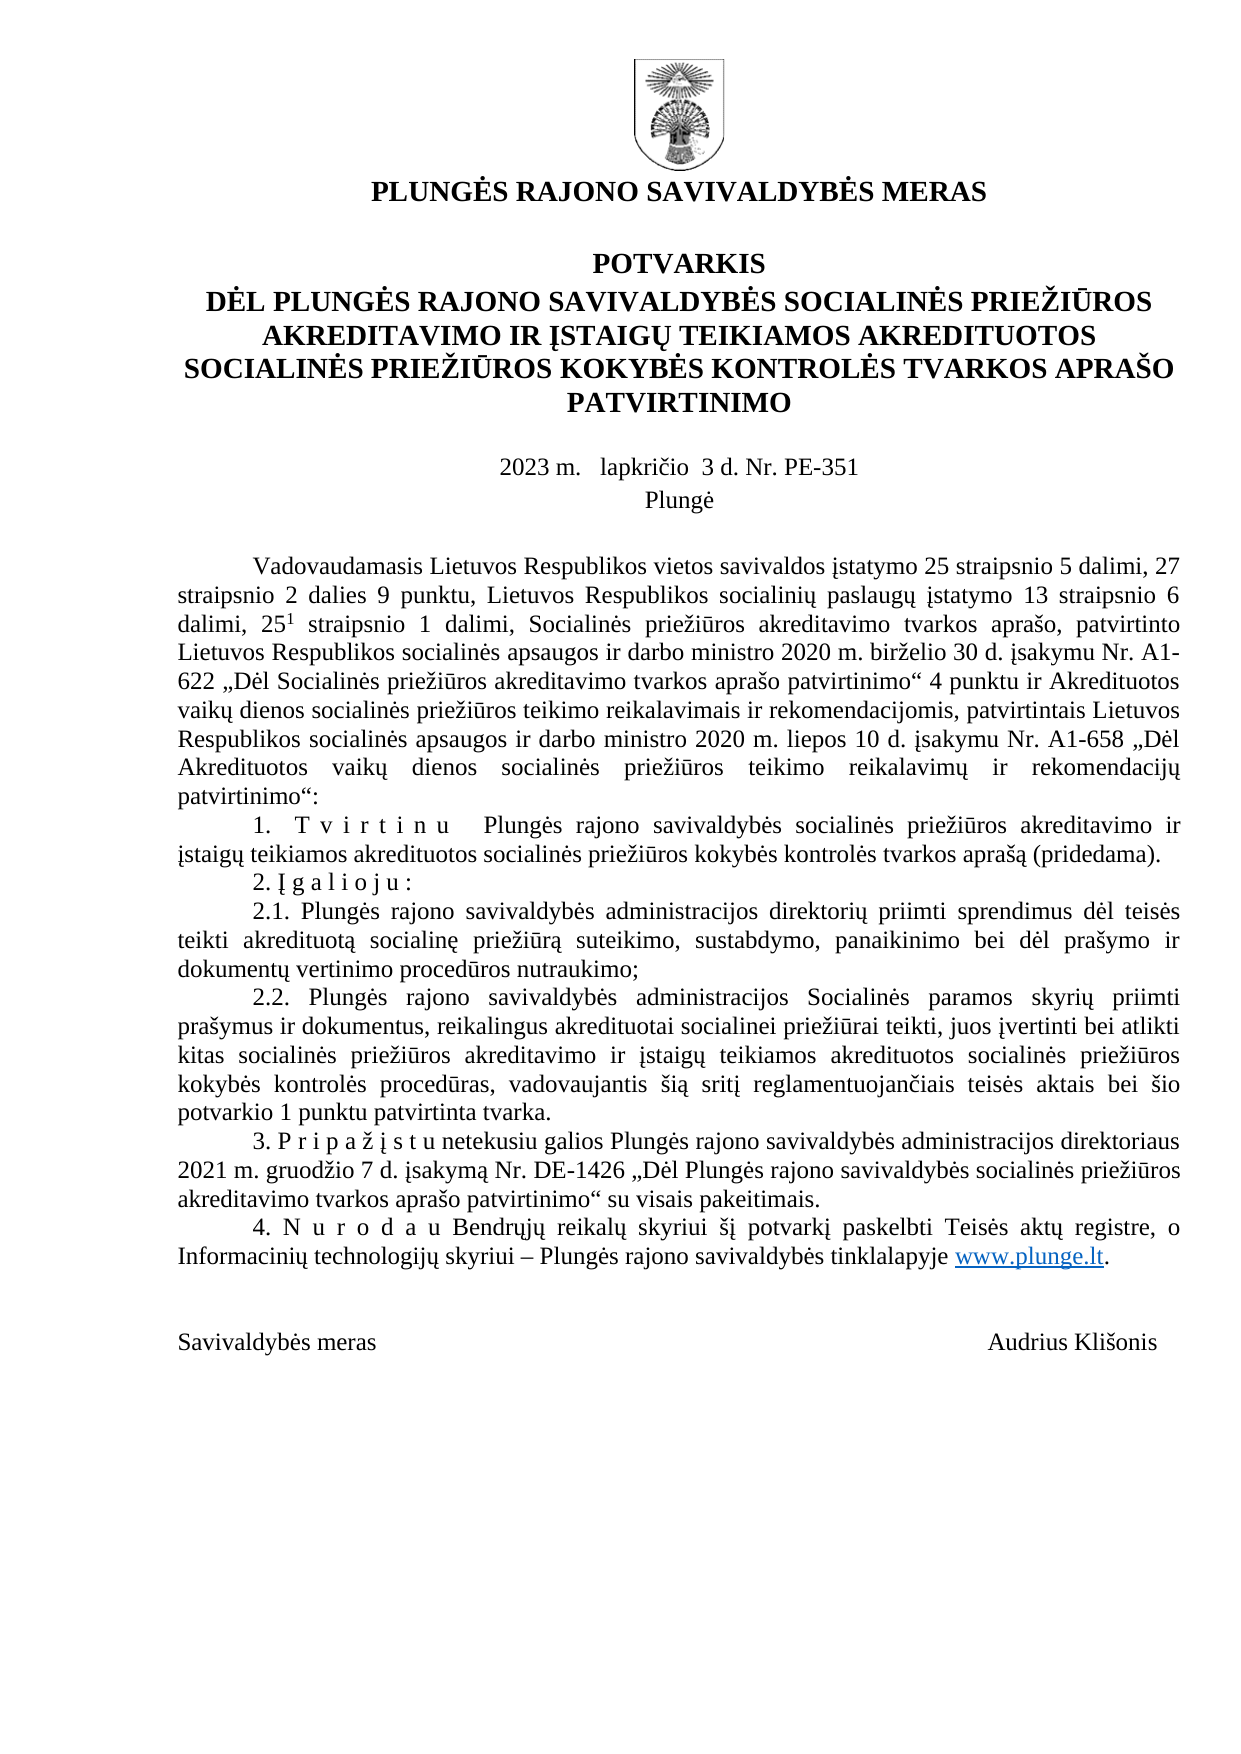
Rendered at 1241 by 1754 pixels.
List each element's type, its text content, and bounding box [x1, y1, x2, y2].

text 2.1. Plungės rajono savivaldybės administracijos direktorių priimti sprendimus dėl teisės teikti akredituotą socialinę priežiūrą suteikimo, sustabdymo, panaikinimo bei dėl prašymo ir dokumentų vertinimo procedūros nutraukimo; [177, 896, 1181, 982]
text Savivaldybės meras Audrius Klišonis [177, 1327, 1181, 1356]
text 3. P r i p a ž į s t u netekusiu galios Plungės rajono savivaldybės administracijos direktoriaus 2021 m. gruodžio 7 d. įsakymą Nr. DE-1426 „Dėl Plungės rajono savivaldybės socialinės priežiūros akreditavimo tvarkos aprašo patvirtinimo“ su visais pakeitimais. [177, 1126, 1181, 1212]
text Vadovaudamasis Lietuvos Respublikos vietos savivaldos įstatymo 25 straipsnio 5 dalimi, 27 straipsnio 2 dalies 9 punktu, Lietuvos Respublikos socialinių paslaugų įstatymo 13 straipsnio 6 dalimi, 251 straipsnio 1 dalimi, Socialinės priežiūros akreditavimo tvarkos aprašo, patvirtinto Lietuvos Respublikos socialinės apsaugos ir darbo ministro 2020 m. birželio 30 d. įsakymu Nr. A1-622 „Dėl Socialinės priežiūros akreditavimo tvarkos aprašo patvirtinimo“ 4 punktu ir Akredituotos vaikų dienos socialinės priežiūros teikimo reikalavimais ir rekomendacijomis, patvirtintais Lietuvos Respublikos socialinės apsaugos ir darbo ministro 2020 m. liepos 10 d. įsakymu Nr. A1-658 „Dėl Akredituotos vaikų dienos socialinės priežiūros teikimo reikalavimų ir rekomendacijų patvirtinimo“: [177, 551, 1181, 810]
text PLUNGĖS RAJONO SAVIVALDYBĖS MERAS [177, 174, 1181, 208]
text 4. N u r o d a u Bendrųjų reikalų skyriui šį potvarkį paskelbti Teisės aktų registre, o Informacinių technologijų skyriui – Plungės rajono savivaldybės tinklalapyje www.plunge.lt. [177, 1212, 1181, 1270]
text Dėl PLUNGĖS RAJONO SAVIVALDYBĖS SOCIALINĖS PRIEŽIŪROS AKREDITAVIMO IR ĮSTAIGŲ TEIKIAMOS AKREDITUOTOS SOCIALINĖS PRIEŽIŪROS KOKYBĖS KONTROLĖS TVARKOS APRAŠO PATVIRTINIMO [177, 284, 1181, 419]
text Plungė [177, 485, 1181, 514]
text POTVARKIS [177, 246, 1181, 279]
text 2023 m. lapkričio 3 d. Nr. PE-351 [177, 452, 1181, 481]
text 2.2. Plungės rajono savivaldybės administracijos Socialinės paramos skyrių priimti prašymus ir dokumentus, reikalingus akredituotai socialinei priežiūrai teikti, juos įvertinti bei atlikti kitas socialinės priežiūros akreditavimo ir įstaigų teikiamos akredituotos socialinės priežiūros kokybės kontrolės procedūras, vadovaujantis šią sritį reglamentuojančiais teisės aktais bei šio potvarkio 1 punktu patvirtinta tvarka. [177, 982, 1181, 1126]
text 1. Tvirtinu Plungės rajono savivaldybės socialinės priežiūros akreditavimo ir įstaigų teikiamos akredituotos socialinės priežiūros kokybės kontrolės tvarkos aprašą (pridedama). [177, 810, 1181, 867]
text 2. Į g a l i o j u : [177, 867, 1181, 896]
